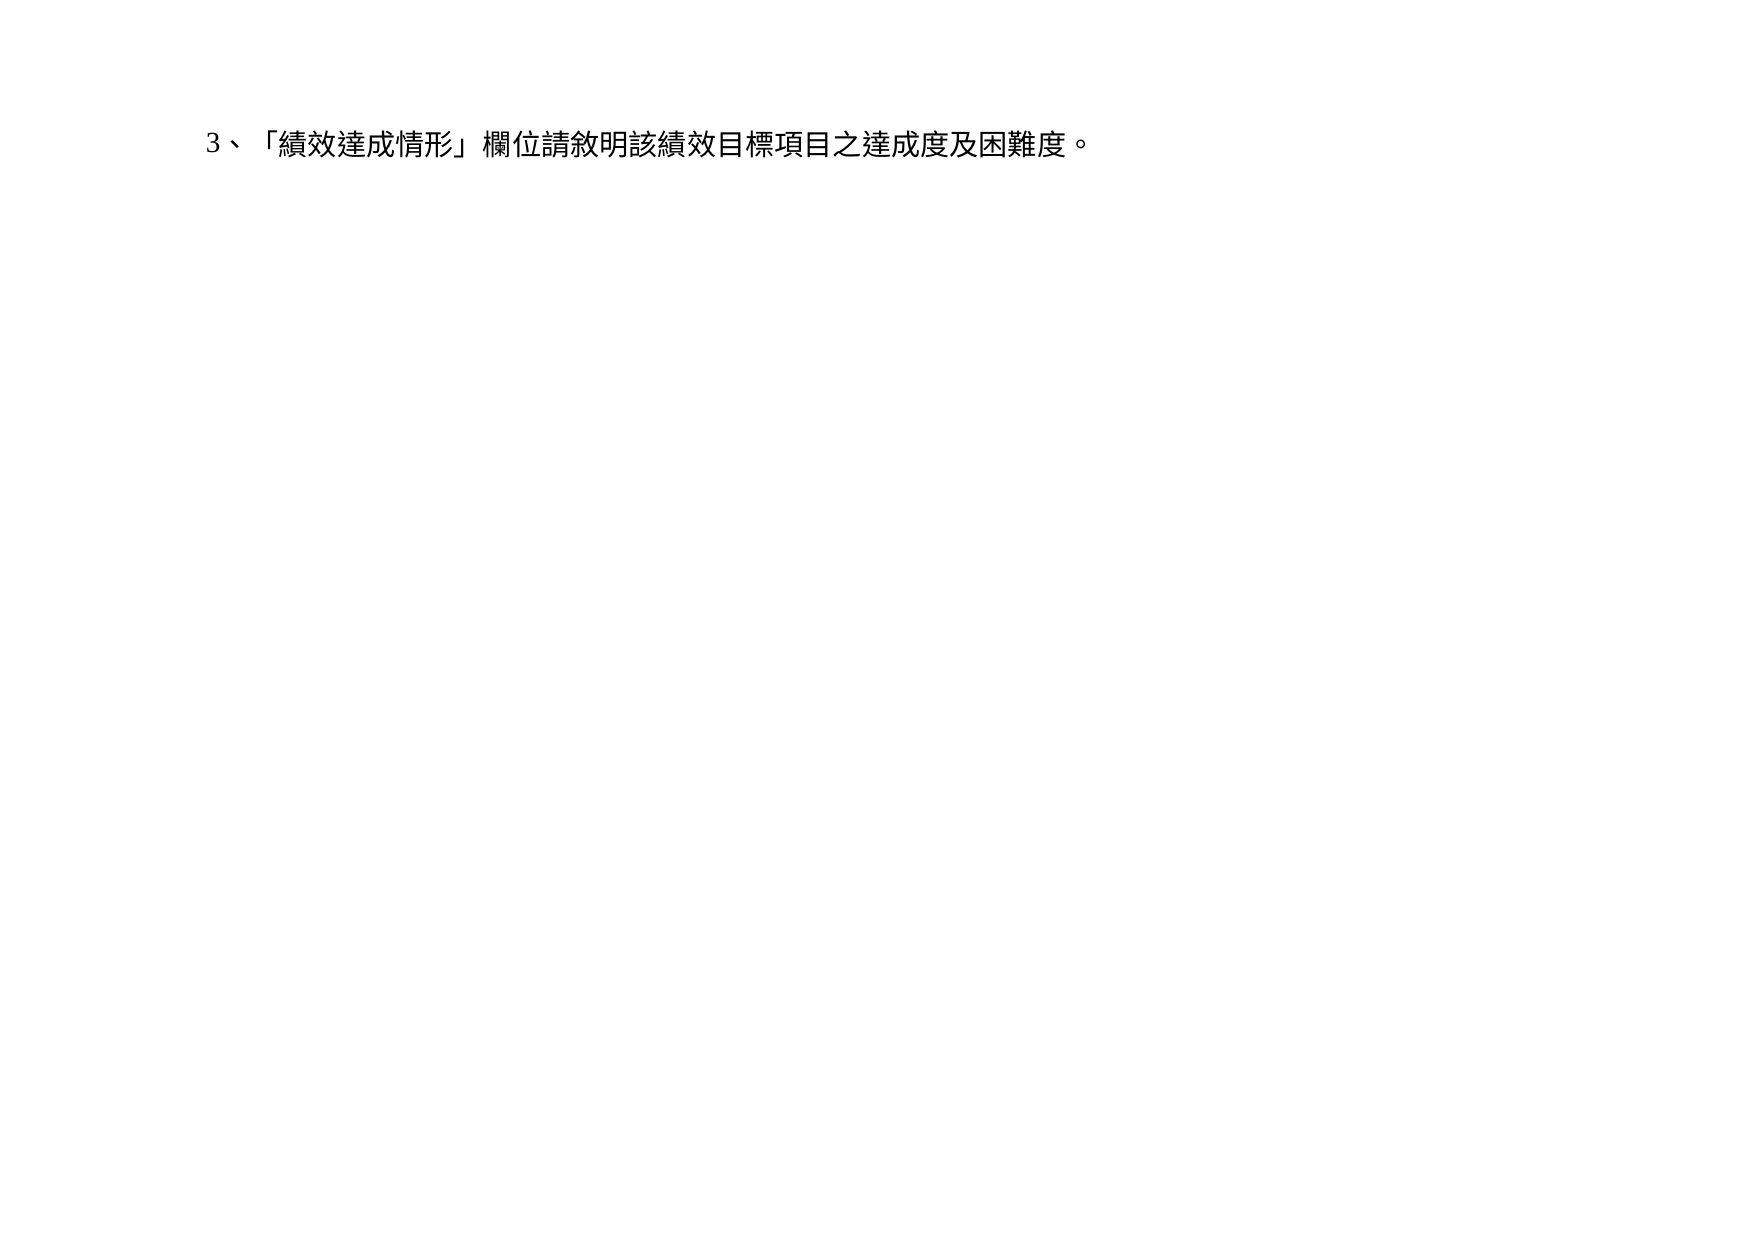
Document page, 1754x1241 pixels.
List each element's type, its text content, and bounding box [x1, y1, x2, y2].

text 3、「績效達成情形」欄位請敘明該績效目標項目之達成度及困難度。 [206, 101, 1636, 163]
